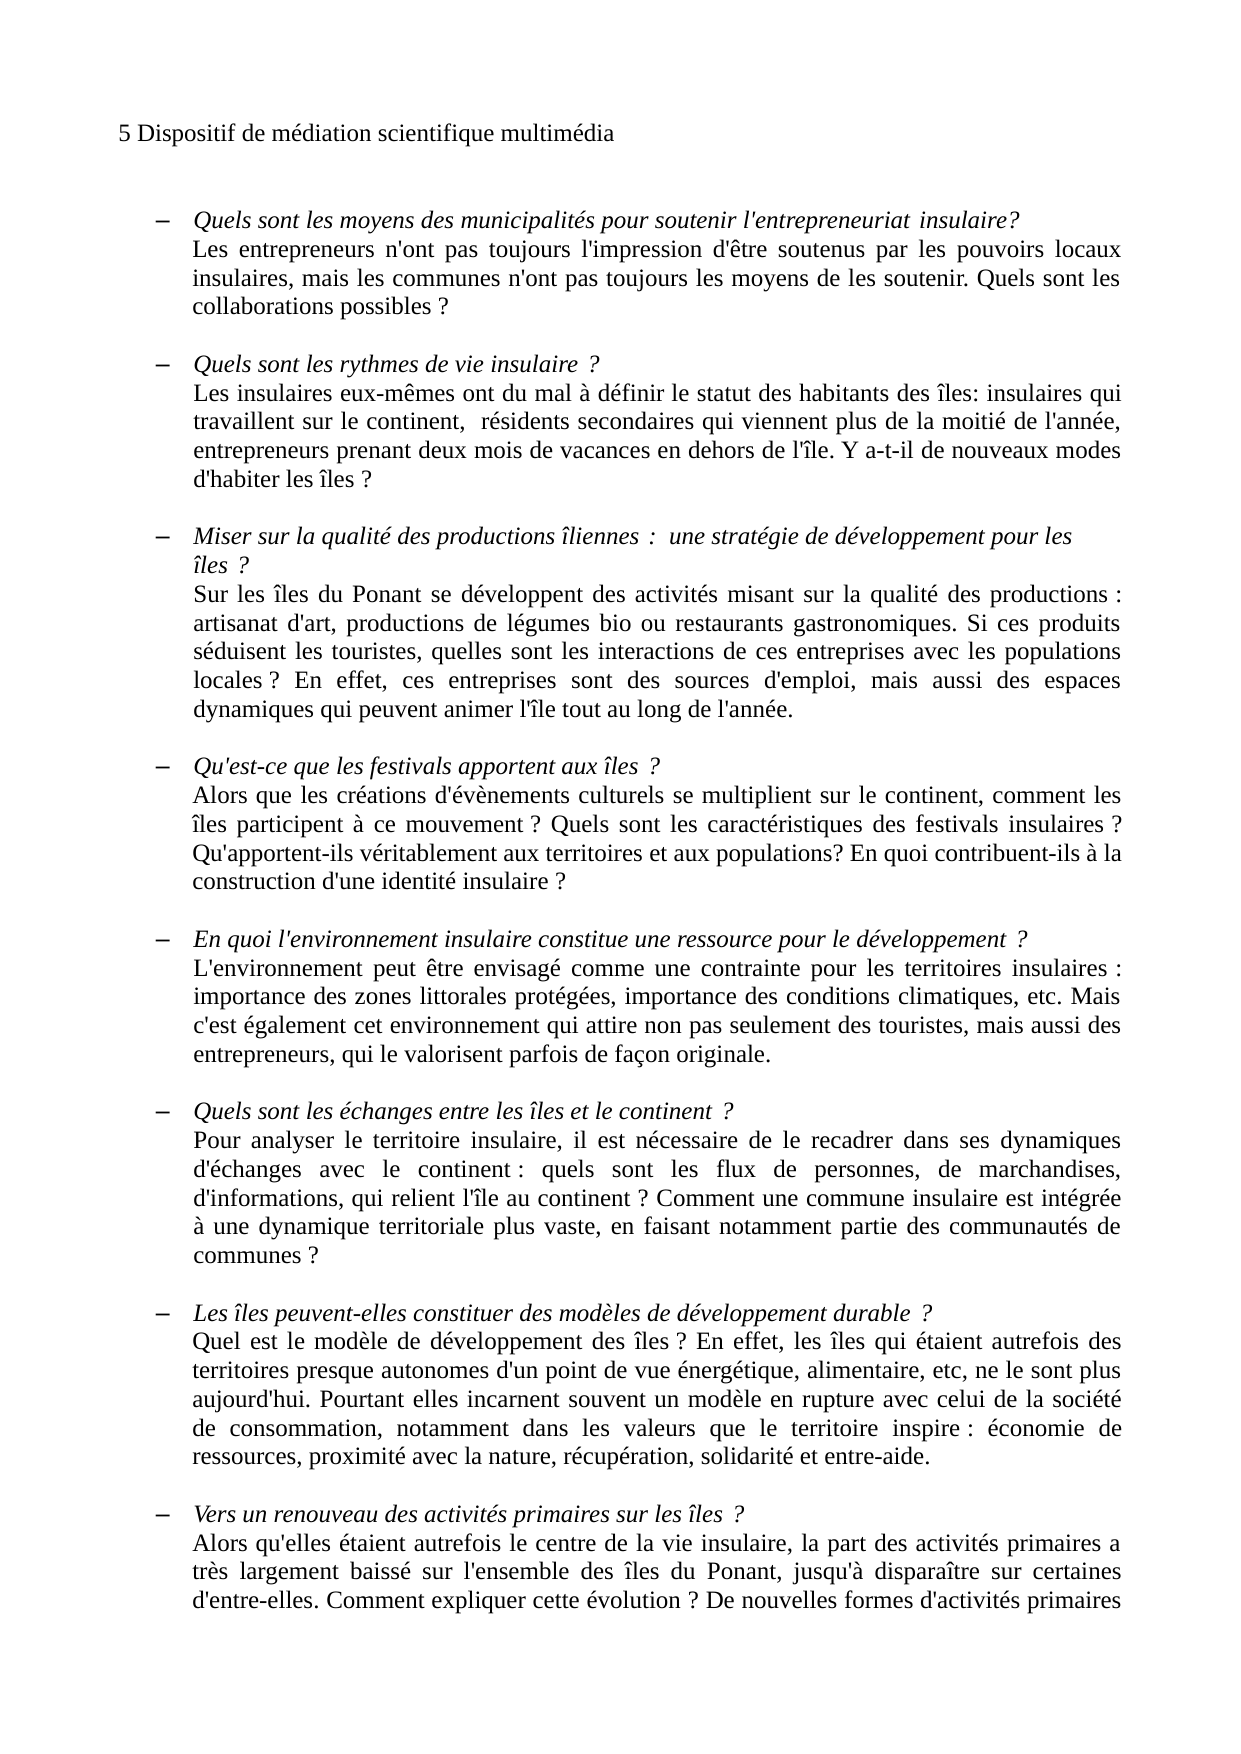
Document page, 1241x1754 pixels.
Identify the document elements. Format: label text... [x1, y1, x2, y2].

text Quel est le modèle de développement des îles ? En effet, les îles qui étaient autrefois des territoires presque autonomes d'un point de vue énergétique, alimentaire, etc, ne le sont plus aujourd'hui. Pourtant elles incarnent souvent un modèle en rupture avec celui de la société de consommation, notamment dans les valeurs que le territoire inspire : économie de ressources, proximité avec la nature, récupération, solidarité et entre-aide. [192, 1326, 1122, 1470]
list Quels sont les échanges entre les îles et le continent ? [156, 1096, 1122, 1125]
list Les îles peuvent-elles constituer des modèles de développement durable ? [156, 1298, 1122, 1326]
list Les insulaires eux-mêmes ont du mal à définir le statut des habitants des îles: insulaires qui travaillent sur le continent, résidents secondaires qui viennent plus de la moitié de l'année, entrepreneurs prenant deux mois de vacances en dehors de l'île. Y a-t-il de nouveaux modes d'habiter les îles ? [156, 378, 1122, 493]
text Alors que les créations d'évènements culturels se multiplient sur le continent, comment les îles participent à ce mouvement ? Quels sont les caractéristiques des festivals insulaires ? Qu'apportent-ils véritablement aux territoires et aux populations? En quoi contribuent-ils à la construction d'une identité insulaire ? [192, 780, 1122, 895]
list Quels sont les moyens des municipalités pour soutenir l'entrepreneuriat insulaire? [156, 205, 1122, 234]
list Miser sur la qualité des productions îliennes : une stratégie de développement pour les îles ? [156, 521, 1122, 579]
text Les entrepreneurs n'ont pas toujours l'impression d'être soutenus par les pouvoirs locaux insulaires, mais les communes n'ont pas toujours les moyens de les soutenir. Quels sont les collaborations possibles ? [192, 234, 1122, 320]
list Quels sont les rythmes de vie insulaire ? [156, 349, 1122, 378]
list En quoi l'environnement insulaire constitue une ressource pour le développement ? [156, 924, 1122, 953]
list Vers un renouveau des activités primaires sur les îles ? [156, 1499, 1122, 1528]
list Pour analyser le territoire insulaire, il est nécessaire de le recadrer dans ses dynamiques d'échanges avec le continent : quels sont les flux de personnes, de marchandises, d'informations, qui relient l'île au continent ? Comment une commune insulaire est intégrée à une dynamique territoriale plus vaste, en faisant notamment partie des communautés de communes ? [156, 1125, 1122, 1269]
text Alors qu'elles étaient autrefois le centre de la vie insulaire, la part des activités primaires a très largement baissé sur l'ensemble des îles du Ponant, jusqu'à disparaître sur certaines d'entre-elles. Comment expliquer cette évolution ? De nouvelles formes d'activités primaires [192, 1528, 1122, 1614]
list Qu'est-ce que les festivals apportent aux îles ? [156, 751, 1122, 780]
list Sur les îles du Ponant se développent des activités misant sur la qualité des productions : artisanat d'art, productions de légumes bio ou restaurants gastronomiques. Si ces produits séduisent les touristes, quelles sont les interactions de ces entreprises avec les populations locales ? En effet, ces entreprises sont des sources d'emploi, mais aussi des espaces dynamiques qui peuvent animer l'île tout au long de l'année. [156, 579, 1122, 723]
list L'environnement peut être envisagé comme une contrainte pour les territoires insulaires : importance des zones littorales protégées, importance des conditions climatiques, etc. Mais c'est également cet environnement qui attire non pas seulement des touristes, mais aussi des entrepreneurs, qui le valorisent parfois de façon originale. [156, 953, 1122, 1068]
